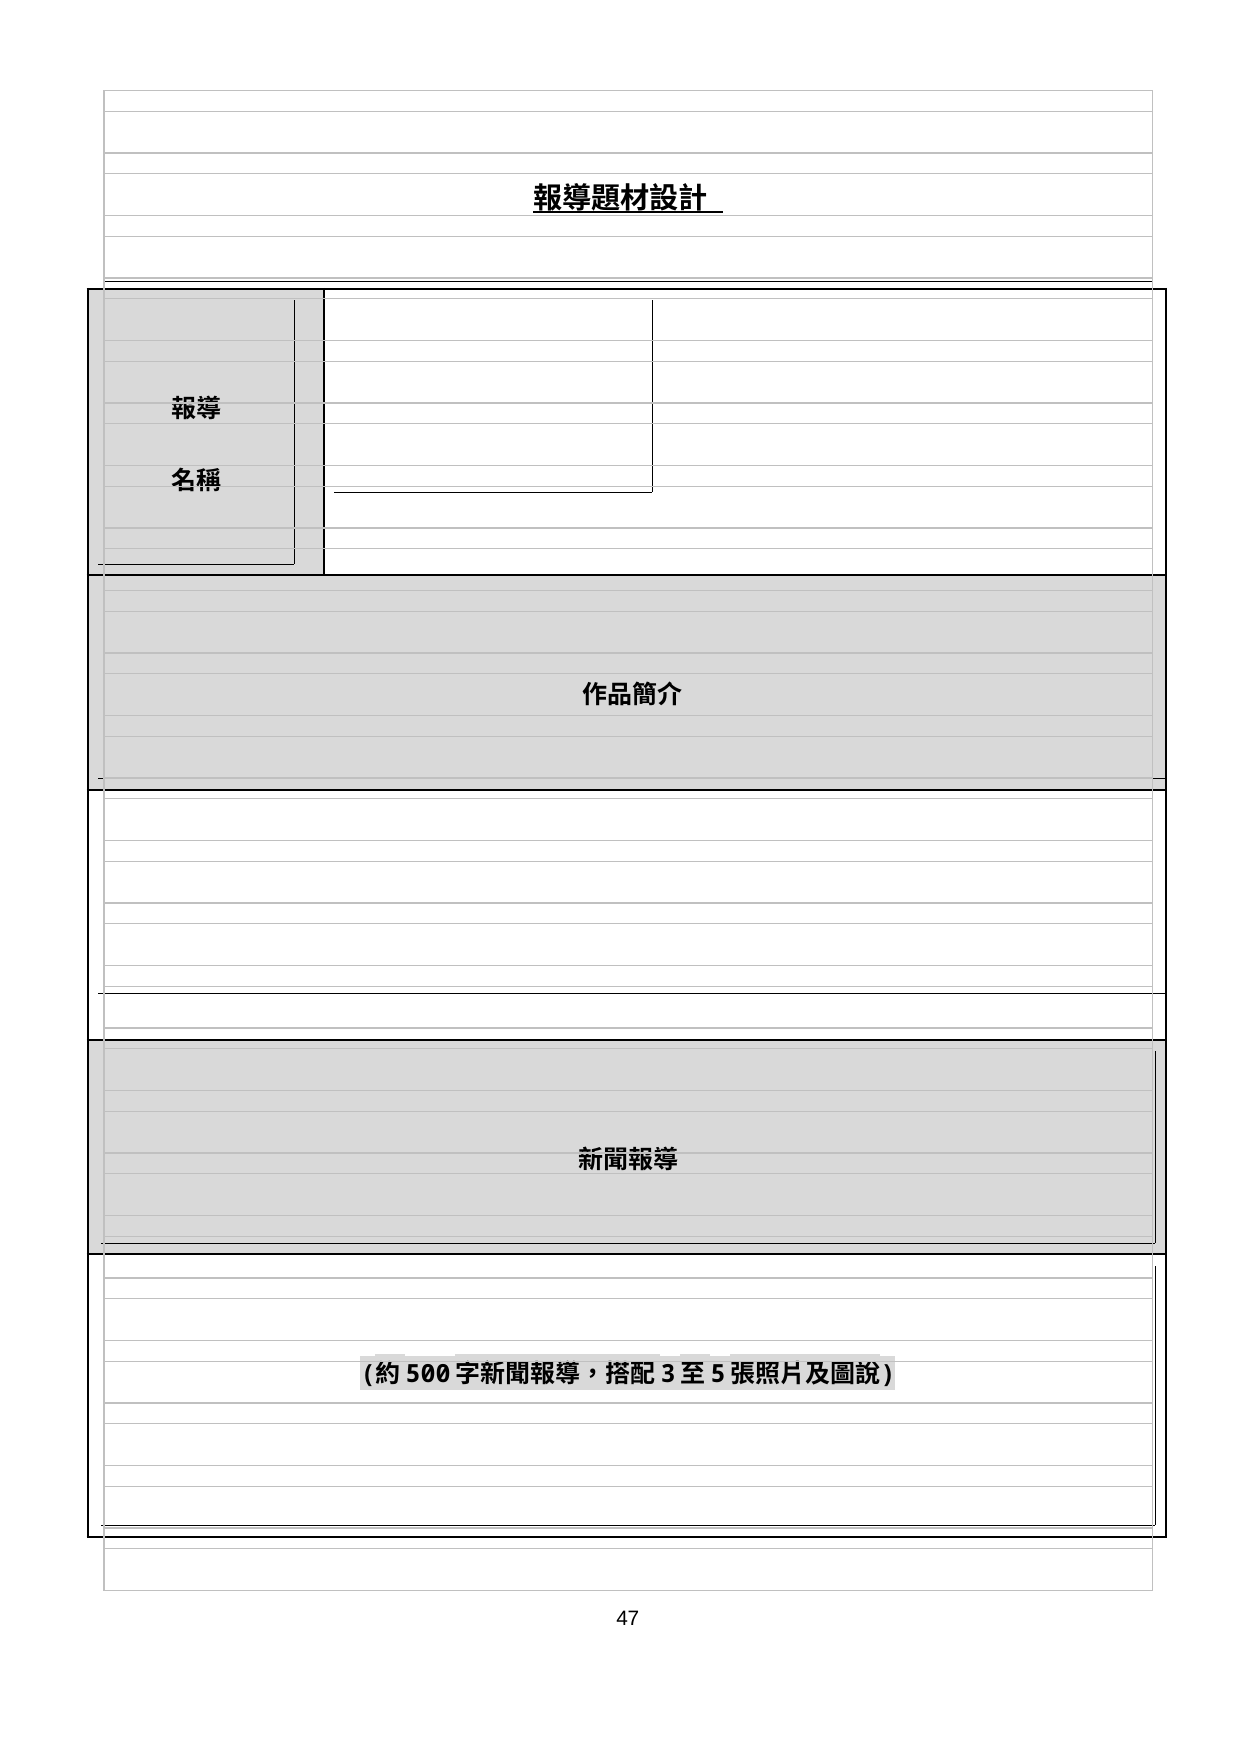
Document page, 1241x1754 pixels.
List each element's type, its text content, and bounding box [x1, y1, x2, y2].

table_header 報導名稱 [105, 529, 294, 548]
table_header 報導名稱 [105, 341, 294, 361]
table_header [325, 424, 652, 465]
table_header 報導名稱 [295, 529, 323, 548]
table_header [653, 424, 1152, 465]
text [105, 154, 1152, 173]
table_cell [1153, 1041, 1165, 1253]
table_cell [105, 1244, 1152, 1253]
table_cell [1153, 779, 1165, 789]
table_header 報導名稱 [105, 487, 294, 527]
table_header [325, 341, 652, 361]
table_header 報導名稱 [295, 362, 323, 402]
table_cell [105, 1112, 1152, 1152]
table_header [325, 529, 1152, 548]
table_header [325, 299, 1152, 340]
table_cell [1153, 576, 1165, 778]
table_cell [105, 576, 1152, 590]
table_cell [105, 716, 1152, 736]
table_cell [105, 924, 1152, 965]
table_cell [105, 1341, 1152, 1361]
text [105, 91, 1152, 111]
text [105, 216, 1152, 236]
table_cell [105, 612, 1152, 652]
table_cell [1153, 994, 1165, 1038]
table_header [653, 362, 1152, 402]
table_cell [105, 1049, 1152, 1090]
text [105, 112, 1152, 152]
table_cell [105, 1091, 1152, 1111]
table_cell [105, 1216, 1152, 1236]
table_cell [105, 1404, 1152, 1423]
table_cell [105, 654, 1152, 673]
table_header [1153, 290, 1165, 574]
table_cell [105, 1041, 1152, 1048]
table_cell [89, 1255, 103, 1536]
table_cell [105, 1237, 1152, 1243]
table_cell [105, 1029, 1152, 1038]
table_header 報導名稱 [295, 404, 323, 423]
table_cell [105, 1487, 1152, 1525]
table_cell [105, 1529, 1152, 1536]
table_header 報導名稱 [295, 466, 323, 486]
table_header 報導名稱 [105, 299, 323, 340]
table_header 報導名稱 [89, 290, 103, 574]
table_cell [89, 791, 103, 1038]
table_cell [105, 1466, 1152, 1486]
table_cell [105, 737, 1152, 777]
table_header 報導名稱 [105, 362, 294, 402]
table_cell [105, 987, 1152, 993]
table_cell [105, 904, 1152, 923]
table_cell [105, 1299, 1152, 1340]
table_cell [105, 799, 1152, 840]
table_header [325, 290, 1152, 298]
table_header [325, 487, 1152, 527]
table_cell [1153, 1255, 1165, 1536]
table_header [325, 549, 1152, 574]
table_header 報導名稱 [105, 404, 294, 423]
table_header 報導名稱 [105, 424, 294, 465]
table_cell [105, 966, 1152, 986]
table_header [325, 466, 652, 486]
table_cell 作品簡介 [105, 674, 1152, 715]
table_cell [89, 576, 103, 789]
table_header 報導名稱 [105, 290, 323, 298]
text 報導題材設計 [105, 174, 1152, 215]
text [105, 237, 1152, 277]
table_cell [89, 1041, 103, 1253]
table_header 報導名稱 [295, 341, 323, 361]
table_cell 新聞報導 [105, 1154, 1152, 1173]
table_header [653, 341, 1152, 361]
table_cell [105, 1424, 1152, 1465]
table_cell [105, 1174, 1152, 1215]
table_header 報導名稱 [105, 466, 294, 486]
table_header [653, 466, 1152, 486]
table_cell [105, 994, 1152, 1027]
table_cell [105, 862, 1152, 902]
table_cell [105, 841, 1152, 861]
table_header 報導名稱 [295, 424, 323, 465]
table_cell [105, 1255, 1152, 1277]
table_cell [105, 1279, 1152, 1298]
table_cell [105, 791, 1152, 798]
table_header [325, 404, 652, 423]
table_header [325, 362, 652, 402]
table_cell [105, 591, 1152, 611]
table_cell [105, 779, 1152, 789]
table_header 報導名稱 [295, 487, 323, 527]
table_cell [1153, 791, 1165, 993]
table_header 報導名稱 [105, 549, 323, 574]
table_header [653, 404, 1152, 423]
table_cell (約500字新聞報導，搭配3至5張照片及圖說) [105, 1362, 1152, 1402]
